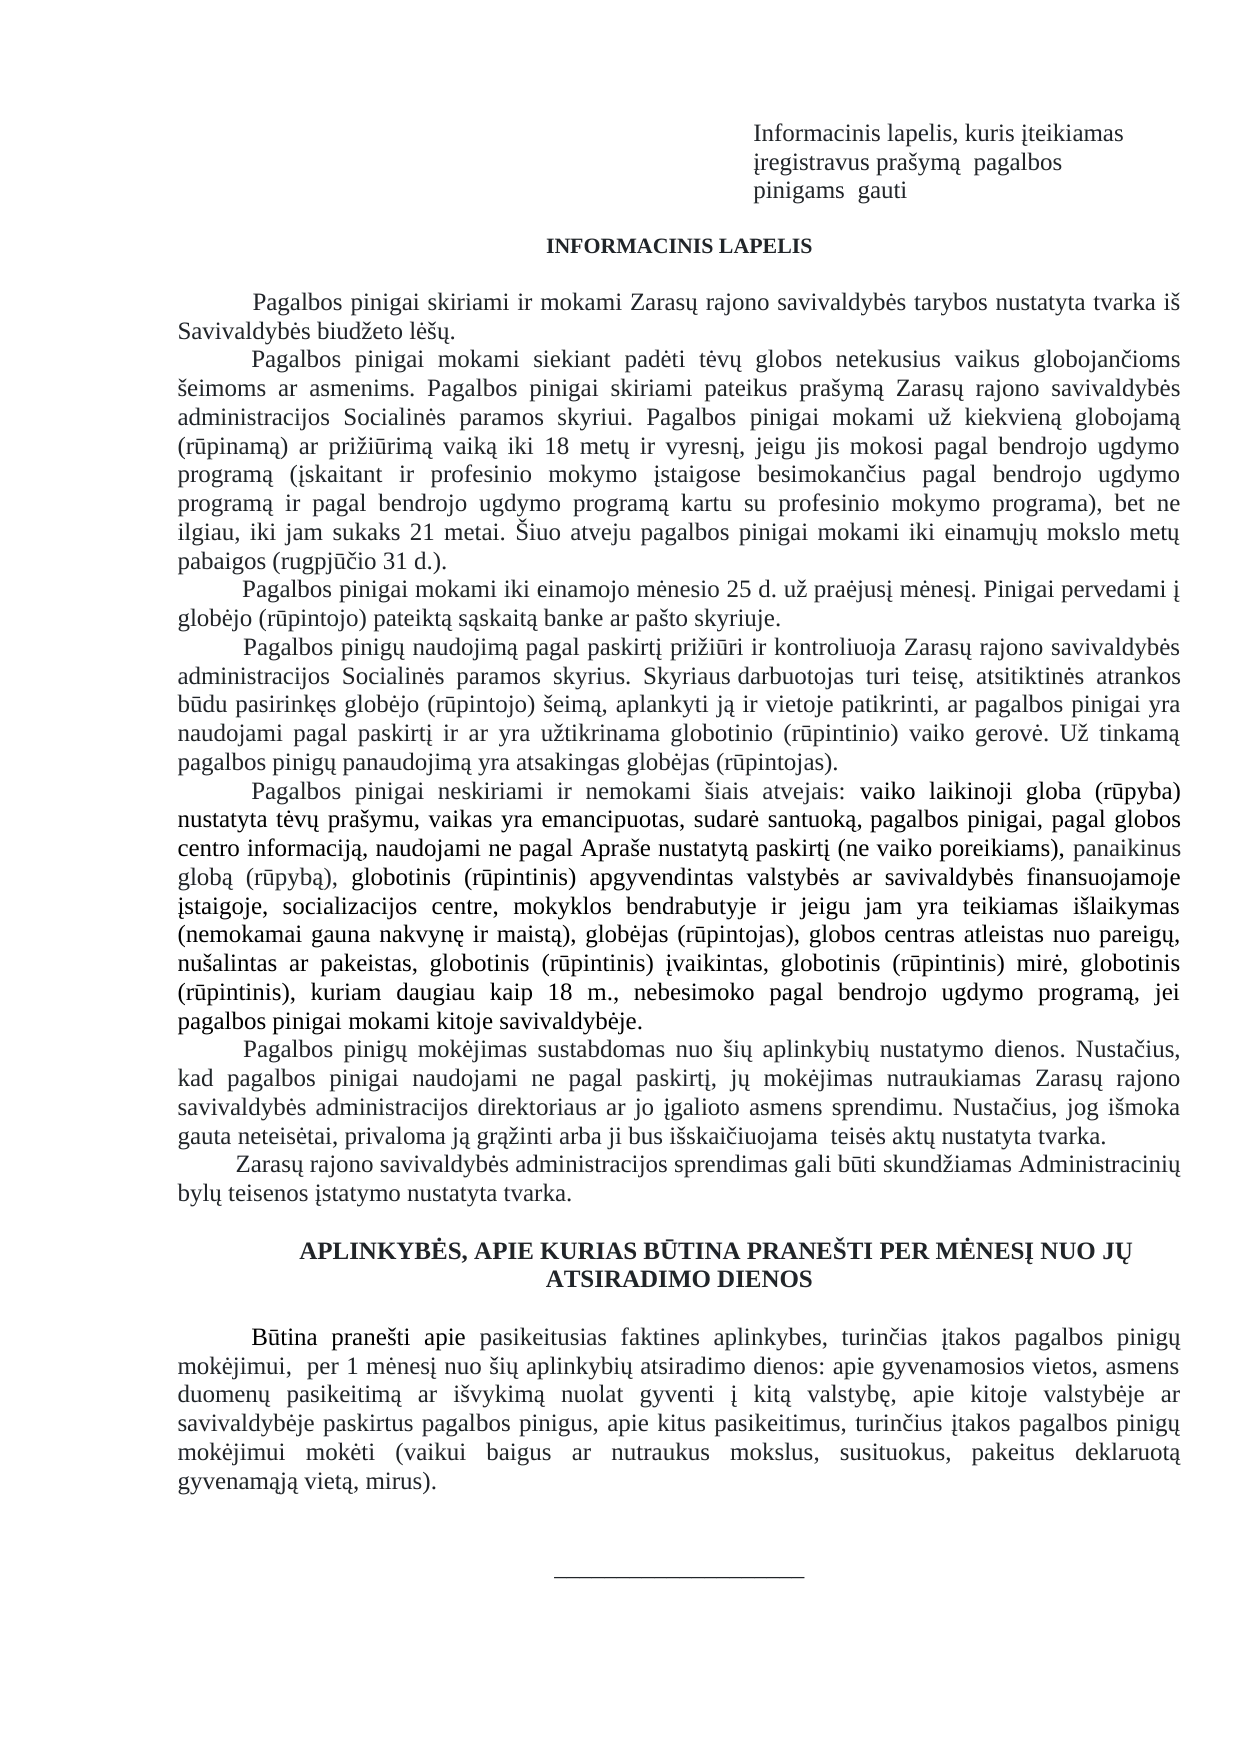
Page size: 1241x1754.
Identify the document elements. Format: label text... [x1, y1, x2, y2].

text pinigams gauti [753, 176, 1181, 204]
text INFORMACINIS LAPELIS [177, 233, 1181, 258]
text Pagalbos pinigų mokėjimas sustabdomas nuo šių aplinkybių nustatymo dienos. Nustačius, kad pagalbos pinigai naudojami ne pagal paskirtį, jų mokėjimas nutraukiamas Zarasų rajono savivaldybės administracijos direktoriaus ar jo įgalioto asmens sprendimu. Nustačius, jog išmoka gauta neteisėtai, privaloma ją grąžinti arba ji bus išskaičiuojama teisės aktų nustatyta tvarka. [177, 1034, 1181, 1149]
text Pagalbos pinigai mokami siekiant padėti tėvų globos netekusius vaikus globojančioms šeimoms ar asmenims. Pagalbos pinigai skiriami pateikus prašymą Zarasų rajono savivaldybės administracijos Socialinės paramos skyriui. Pagalbos pinigai mokami už kiekvieną globojamą (rūpinamą) ar prižiūrimą vaiką iki 18 metų ir vyresnį, jeigu jis mokosi pagal bendrojo ugdymo programą (įskaitant ir profesinio mokymo įstaigose besimokančius pagal bendrojo ugdymo programą ir pagal bendrojo ugdymo programą kartu su profesinio mokymo programa), bet ne ilgiau, iki jam sukaks 21 metai. Šiuo atveju pagalbos pinigai mokami iki einamųjų mokslo metų pabaigos (rugpjūčio 31 d.). [177, 344, 1181, 574]
text įregistravus prašymą pagalbos [753, 147, 1181, 176]
text ____________________ [177, 1552, 1181, 1581]
text Būtina pranešti apie pasikeitusias faktines aplinkybes, turinčias įtakos pagalbos pinigų mokėjimui, per 1 mėnesį nuo šių aplinkybių atsiradimo dienos: apie gyvenamosios vietos, asmens duomenų pasikeitimą ar išvykimą nuolat gyventi į kitą valstybę, apie kitoje valstybėje ar savivaldybėje paskirtus pagalbos pinigus, apie kitus pasikeitimus, turinčius įtakos pagalbos pinigų mokėjimui mokėti (vaikui baigus ar nutraukus mokslus, susituokus, pakeitus deklaruotą gyvenamąją vietą, mirus). [177, 1322, 1181, 1494]
text APLINKYBĖS, APIE KURIAS BŪTINA PRANEŠTI PER MĖNESĮ NUO JŲ ATSIRADIMO DIENOS [177, 1236, 1181, 1293]
text Pagalbos pinigai mokami iki einamojo mėnesio 25 d. už praėjusį mėnesį. Pinigai pervedami į globėjo (rūpintojo) pateiktą sąskaitą banke ar pašto skyriuje. [177, 574, 1181, 632]
text Pagalbos pinigai skiriami ir mokami Zarasų rajono savivaldybės tarybos nustatyta tvarka iš Savivaldybės biudžeto lėšų. [177, 287, 1181, 344]
text Pagalbos pinigų naudojimą pagal paskirtį prižiūri ir kontroliuoja Zarasų rajono savivaldybės administracijos Socialinės paramos skyrius. Skyriaus darbuotojas turi teisę, atsitiktinės atrankos būdu pasirinkęs globėjo (rūpintojo) šeimą, aplankyti ją ir vietoje patikrinti, ar pagalbos pinigai yra naudojami pagal paskirtį ir ar yra užtikrinama globotinio (rūpintinio) vaiko gerovė. Už tinkamą pagalbos pinigų panaudojimą yra atsakingas globėjas (rūpintojas). [177, 632, 1181, 776]
text Pagalbos pinigai neskiriami ir nemokami šiais atvejais: vaiko laikinoji globa (rūpyba) nustatyta tėvų prašymu, vaikas yra emancipuotas, sudarė santuoką, pagalbos pinigai, pagal globos centro informaciją, naudojami ne pagal Apraše nustatytą paskirtį (ne vaiko poreikiams), panaikinus globą (rūpybą), globotinis (rūpintinis) apgyvendintas valstybės ar savivaldybės finansuojamoje įstaigoje, socializacijos centre, mokyklos bendrabutyje ir jeigu jam yra teikiamas išlaikymas (nemokamai gauna nakvynę ir maistą), globėjas (rūpintojas), globos centras atleistas nuo pareigų, nušalintas ar pakeistas, globotinis (rūpintinis) įvaikintas, globotinis (rūpintinis) mirė, globotinis (rūpintinis), kuriam daugiau kaip 18 m., nebesimoko pagal bendrojo ugdymo programą, jei pagalbos pinigai mokami kitoje savivaldybėje. [177, 776, 1181, 1034]
text Zarasų rajono savivaldybės administracijos sprendimas gali būti skundžiamas Administracinių bylų teisenos įstatymo nustatyta tvarka. [177, 1149, 1181, 1207]
text Informacinis lapelis, kuris įteikiamas [753, 118, 1181, 147]
